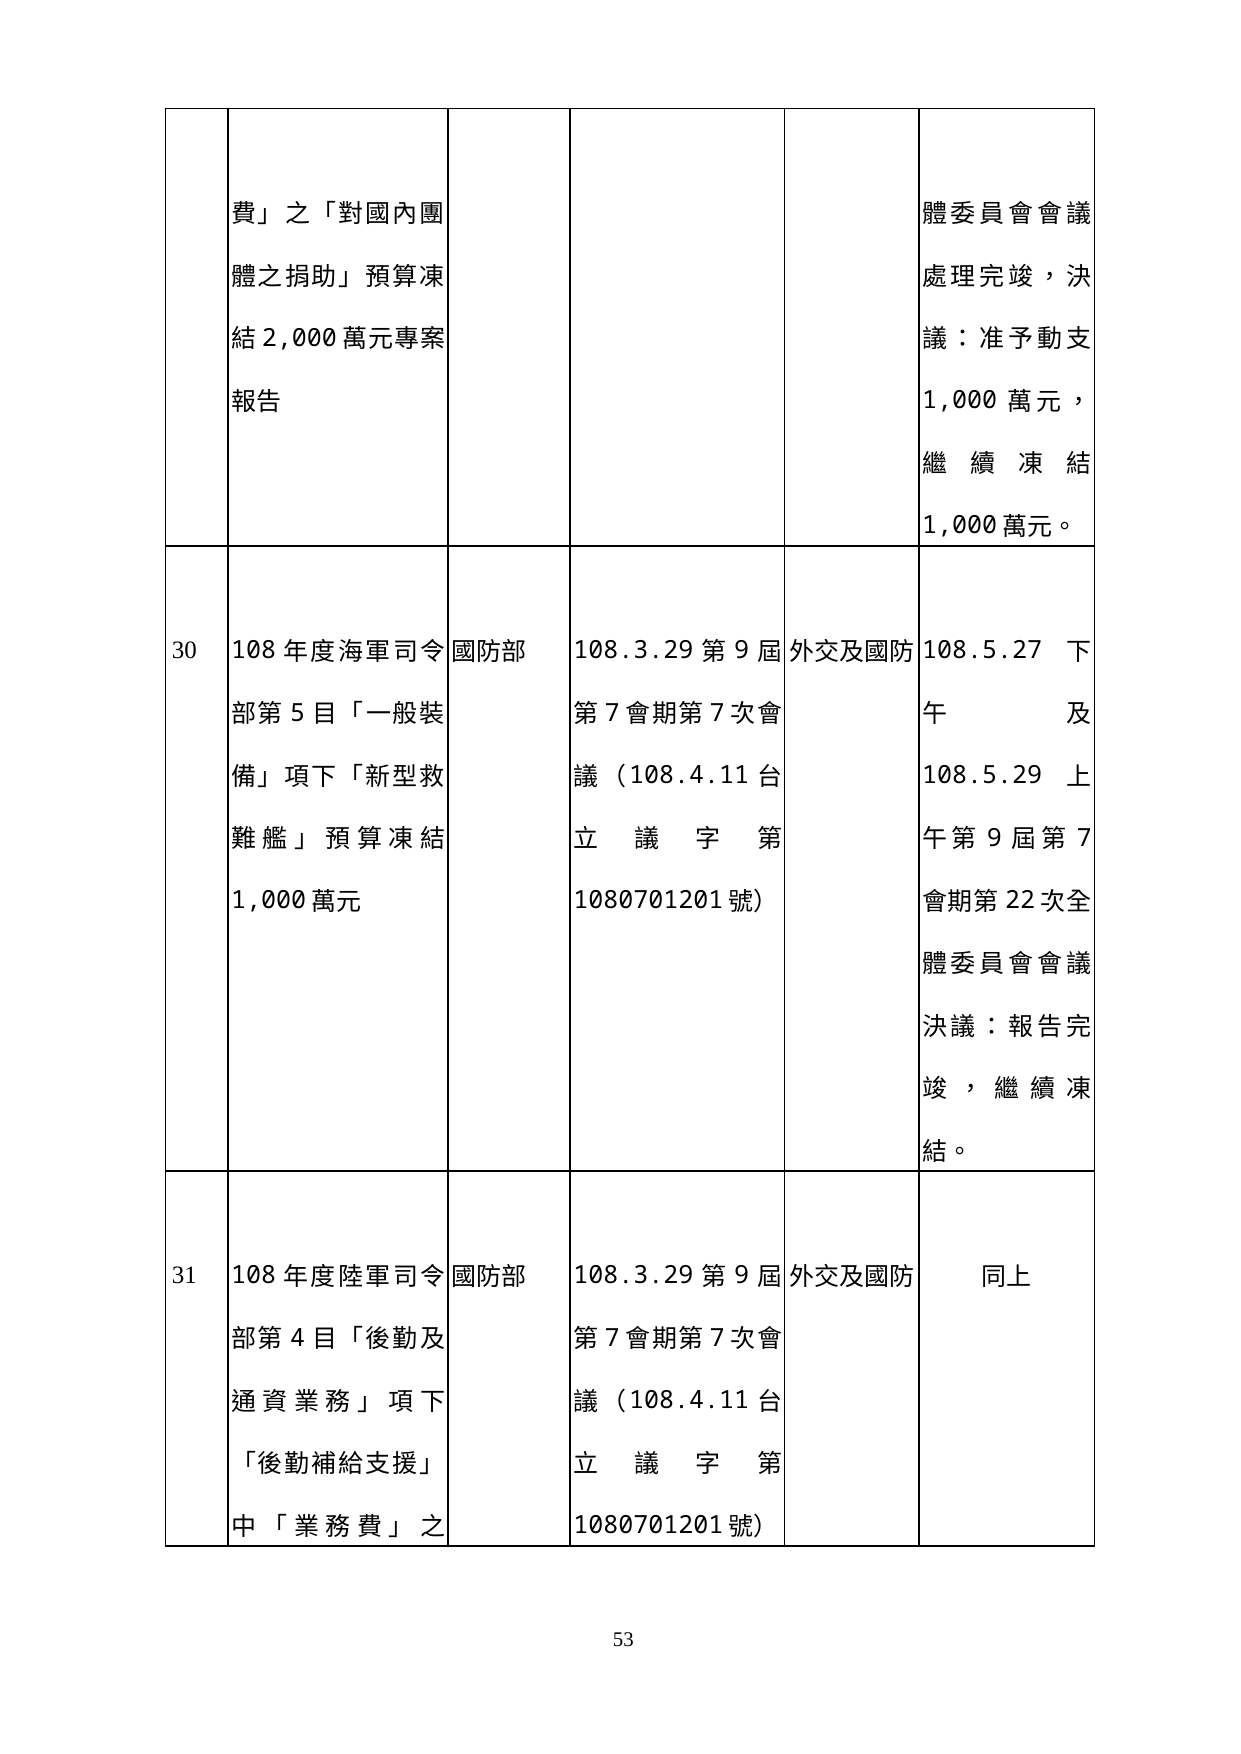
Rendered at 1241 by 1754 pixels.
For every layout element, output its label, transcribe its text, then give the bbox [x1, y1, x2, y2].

table_cell 外交及國防 [785, 1172, 918, 1545]
table_cell 費」之「對國內團體之捐助」預算凍結2,000萬元專案報告 [229, 109, 447, 545]
table_cell 國防部 [449, 547, 569, 1170]
table_cell [785, 109, 918, 545]
table_cell 108.5.27下午及108.5.29上午第9屆第7會期第22次全體委員會會議決議：報告完竣，繼續凍結。 [920, 547, 1094, 1170]
table_cell [449, 109, 569, 545]
table_cell 體委員會會議處理完竣，決議：准予動支1,000萬元，繼續凍結1,000萬元。 [920, 109, 1094, 545]
table_cell 108年度陸軍司令部第4目「後勤及通資業務」項下「後勤補給支援」中「業務費」之 [229, 1172, 447, 1545]
table_cell 外交及國防 [785, 547, 918, 1170]
table_cell 同上 [920, 1172, 1094, 1545]
table_cell [166, 1172, 227, 1545]
table_cell 108.3.29第9屆第7會期第7次會議（108.4.11台立議字第1080701201號） [571, 547, 784, 1170]
table_cell 國防部 [449, 1172, 569, 1545]
table_cell 108年度海軍司令部第5目「一般裝備」項下「新型救難艦」預算凍結1,000萬元 [229, 547, 447, 1170]
table_cell [166, 547, 227, 1170]
table_cell 108.3.29第9屆第7會期第7次會議（108.4.11台立議字第1080701201號） [571, 1172, 784, 1545]
table_cell [571, 109, 784, 545]
table_cell [166, 109, 227, 545]
